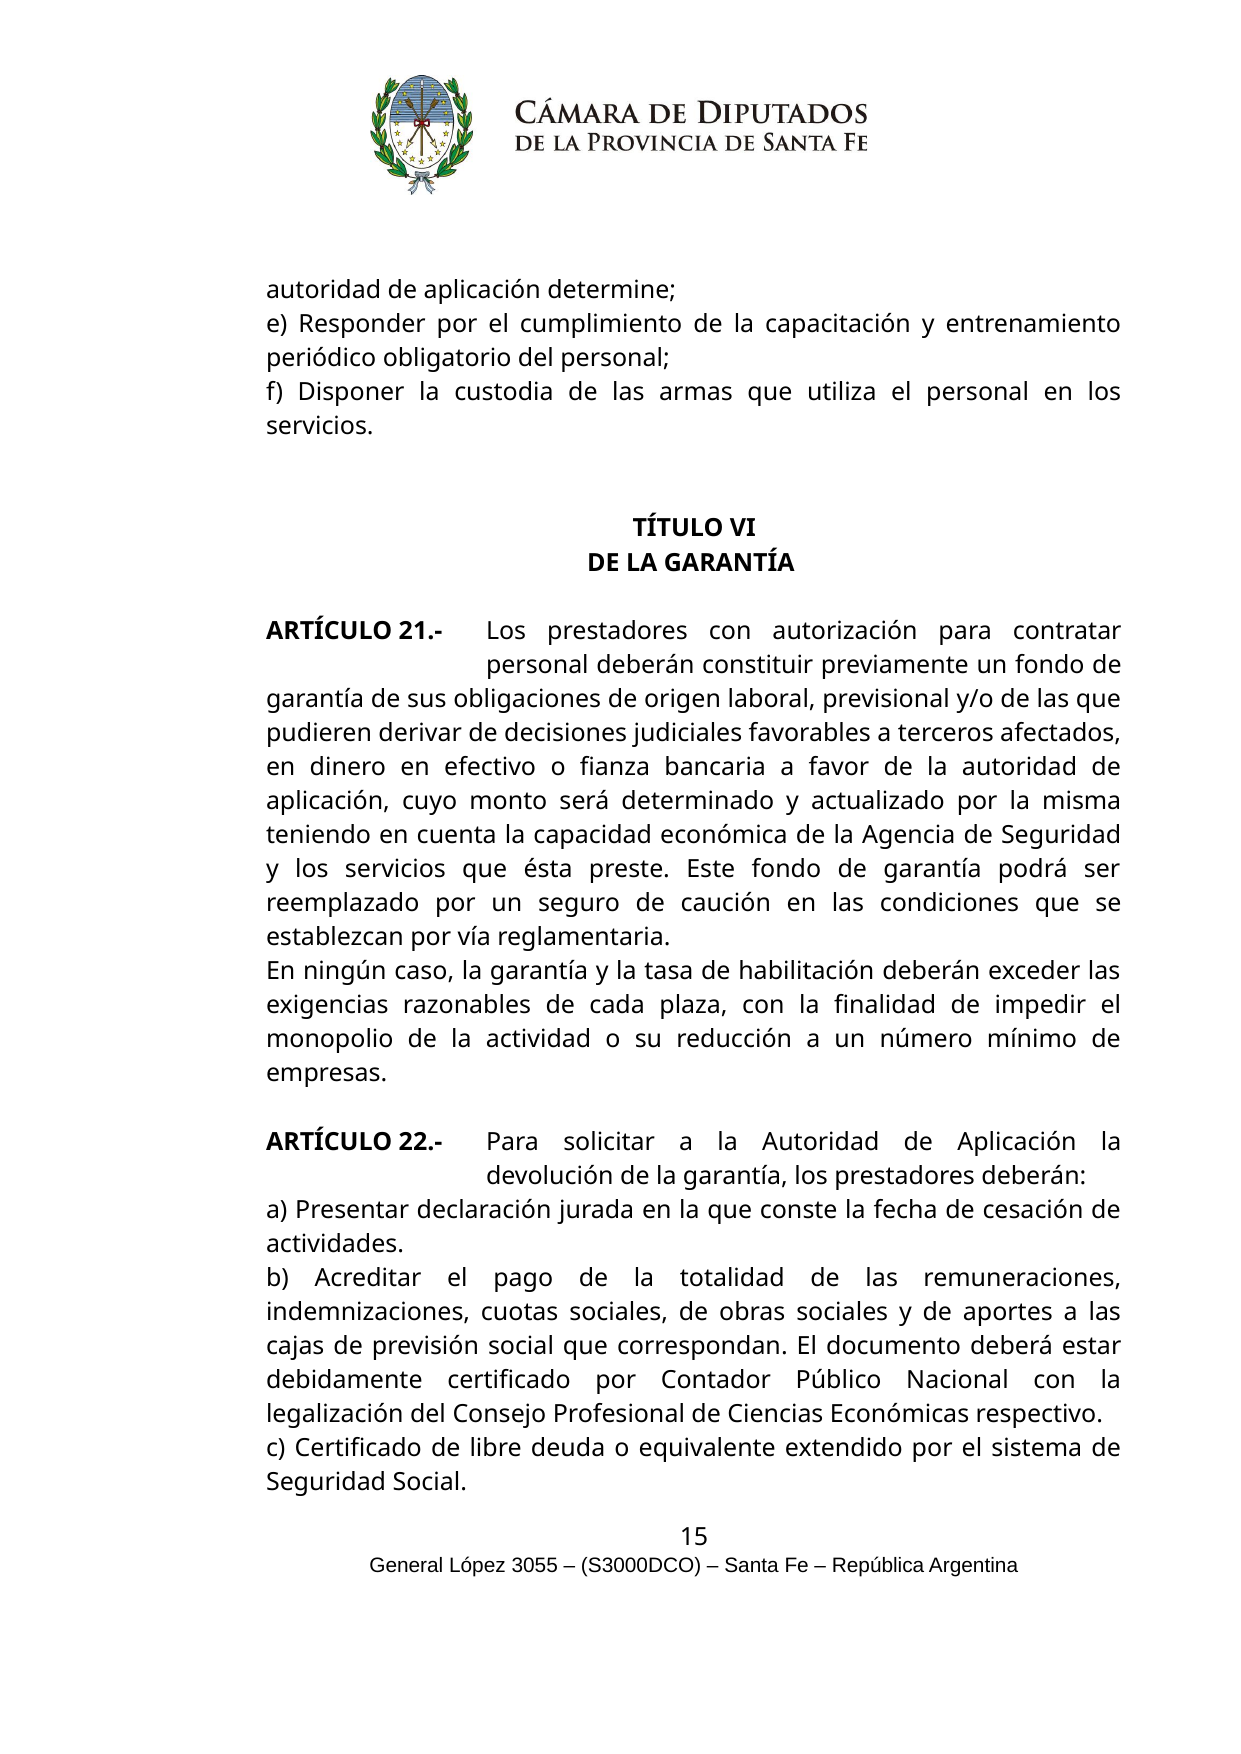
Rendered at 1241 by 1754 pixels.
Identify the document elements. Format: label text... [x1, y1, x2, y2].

text a) Presentar declaración jurada en la que conste la fecha de cesación de actividades. [266, 1191, 1122, 1259]
text b) Acreditar el pago de la totalidad de las remuneraciones, indemnizaciones, cuotas sociales, de obras sociales y de aportes a las cajas de previsión social que correspondan. El documento deberá estar debidamente certificado por Contador Público Nacional con la legalización del Consejo Profesional de Ciencias Económicas respectivo. [266, 1259, 1122, 1430]
text f) Disponer la custodia de las armas que utiliza el personal en los servicios. [266, 374, 1122, 442]
picture [370, 75, 868, 199]
text TÍTULO VI [266, 510, 1122, 544]
table_header ARTÍCULO 21.- [266, 612, 486, 663]
text autoridad de aplicación determine; [266, 272, 1122, 306]
list c) Certificado de libre deuda o equivalente extendido por el sistema de Seguridad Social. [266, 1430, 1122, 1498]
text Para solicitar a la Autoridad de Aplicación la devolución de la garantía, los prestadores deberán: [266, 1123, 1122, 1191]
text En ningún caso, la garantía y la tasa de habilitación deberán exceder las exigencias razonables de cada plaza, con la finalidad de impedir el monopolio de la actividad o su reducción a un número mínimo de empresas. [266, 953, 1122, 1089]
table_header ARTÍCULO 22.- [266, 1123, 486, 1173]
text DE LA GARANTÍA [266, 544, 1122, 578]
text Los prestadores con autorización para contratar personal deberán constituir previamente un fondo de garantía de sus obligaciones de origen laboral, previsional y/o de las que pudieren derivar de decisiones judiciales favorables a terceros afectados, en dinero en efectivo o fianza bancaria a favor de la autoridad de aplicación, cuyo monto será determinado y actualizado por la misma teniendo en cuenta la capacidad económica de la Agencia de Seguridad y los servicios que ésta preste. Este fondo de garantía podrá ser reemplazado por un seguro de caución en las condiciones que se establezcan por vía reglamentaria. [266, 612, 1122, 953]
text e) Responder por el cumplimiento de la capacitación y entrenamiento periódico obligatorio del personal; [266, 306, 1122, 374]
